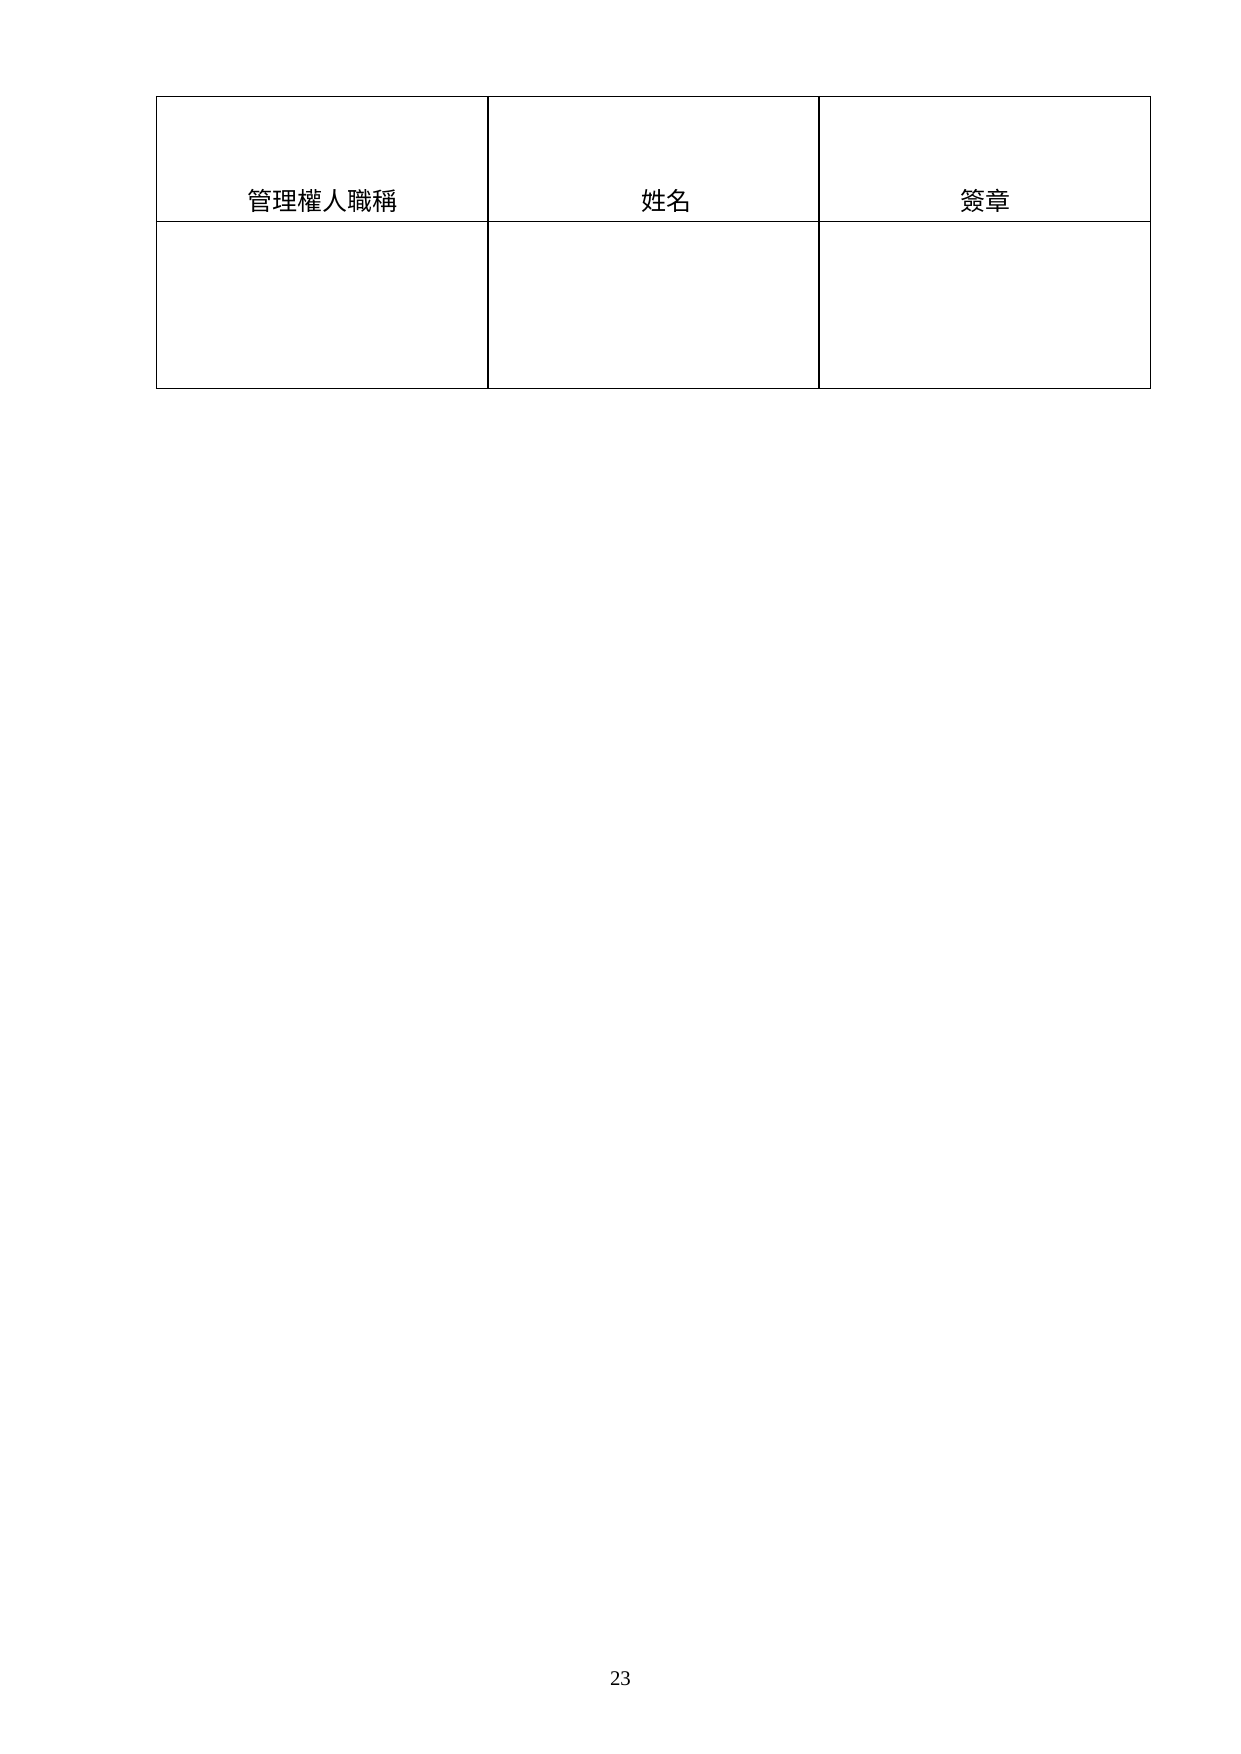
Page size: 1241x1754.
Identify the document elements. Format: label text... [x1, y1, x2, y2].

table_cell [489, 222, 818, 388]
table_header 姓名 [489, 97, 818, 221]
table_header 簽章 [820, 97, 1150, 221]
table_cell [157, 222, 487, 388]
table_cell [820, 222, 1150, 388]
table_header 管理權人職稱 [157, 97, 487, 221]
